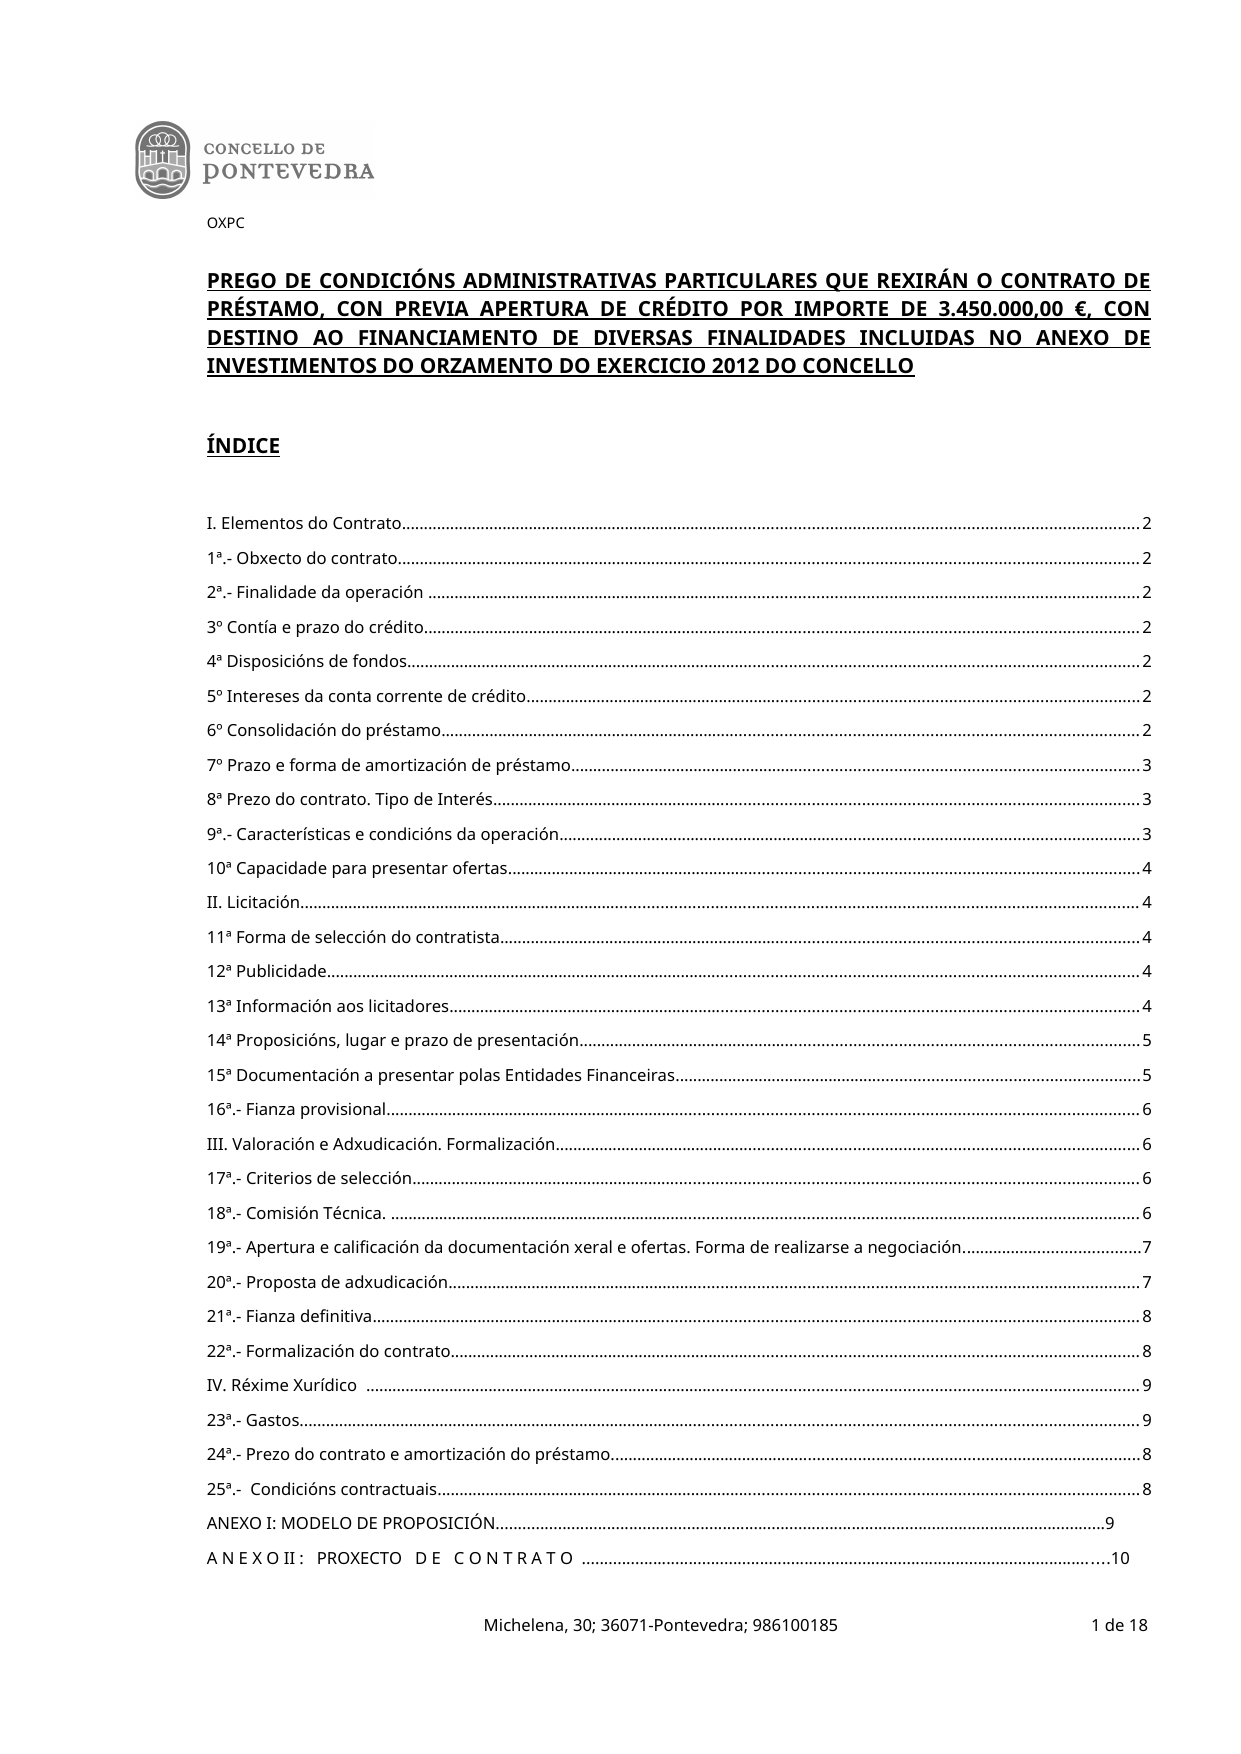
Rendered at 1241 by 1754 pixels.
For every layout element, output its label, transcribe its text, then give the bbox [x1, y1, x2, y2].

text I. Elementos do Contrato 2 [207, 512, 1152, 534]
text 5º Intereses da conta corrente de crédito 2 [207, 684, 1152, 707]
text ANEXO I: MODELO DE PROPOSICIÓN.........................................................................................................................................9 [207, 1512, 1152, 1534]
text 3º Contía e prazo do crédito. 2 [207, 615, 1152, 638]
text II. Licitación 4 [207, 891, 1152, 914]
text 23ª.- Gastos. 9 [207, 1408, 1152, 1431]
text 11ª Forma de selección do contratista 4 [207, 926, 1152, 948]
text 13ª Información aos licitadores 4 [207, 994, 1152, 1017]
text 9ª.- Características e condicións da operación 3 [207, 822, 1152, 845]
text ÍNDICE [207, 431, 1152, 460]
text 17ª.- Criterios de selección 6 [207, 1167, 1152, 1190]
text 15ª Documentación a presentar polas Entidades Financeiras 5 [207, 1063, 1152, 1086]
text A N E X O II : PROXECTO D E C O N T R A T O .................................................................................................................. 10 [207, 1546, 1152, 1569]
text 4ª Disposicións de fondos 2 [207, 650, 1152, 672]
text 7º Prazo e forma de amortización de préstamo 3 [207, 753, 1152, 776]
text 22ª.- Formalización do contrato 8 [207, 1339, 1152, 1362]
text 19ª.- Apertura e calificación da documentación xeral e ofertas. Forma de realizarse a negociación. 7 [207, 1236, 1152, 1259]
text 1ª.- Obxecto do contrato 2 [207, 546, 1152, 569]
text 25ª.- Condicións contractuais. 8 [207, 1477, 1152, 1500]
text 21ª.- Fianza definitiva 8 [207, 1305, 1152, 1328]
text III. Valoración e Adxudicación. Formalización 6 [207, 1132, 1152, 1155]
text 14ª Proposicións, lugar e prazo de presentación 5 [207, 1029, 1152, 1052]
text IV. Réxime Xurídico 9 [207, 1374, 1152, 1397]
text 10ª Capacidade para presentar ofertas 4 [207, 857, 1152, 879]
text 2ª.- Finalidade da operación 2 [207, 581, 1152, 603]
text 16ª.- Fianza provisional 6 [207, 1098, 1152, 1121]
text PREGO DE CONDICIÓNS ADMINISTRATIVAS PARTICULARES QUE REXIRÁN O CONTRATO DE PRÉSTAMO, CON PREVIA APERTURA DE CRÉDITO POR IMPORTE DE 3.450.000,00 €, CON DESTINO AO FINANCIAMENTO DE DIVERSAS FINALIDADES INCLUIDAS NO ANEXO DE INVESTIMENTOS DO ORZAMENTO DO EXERCICIO 2012 DO CONCELLO [207, 266, 1152, 379]
text 12ª Publicidade 4 [207, 960, 1152, 983]
text 18ª.- Comisión Técnica. 6 [207, 1201, 1152, 1224]
text 8ª Prezo do contrato. Tipo de Interés 3 [207, 788, 1152, 810]
text 6º Consolidación do préstamo 2 [207, 719, 1152, 741]
text 20ª.- Proposta de adxudicación 7 [207, 1270, 1152, 1293]
text 24ª.- Prezo do contrato e amortización do préstamo. 8 [207, 1443, 1152, 1466]
